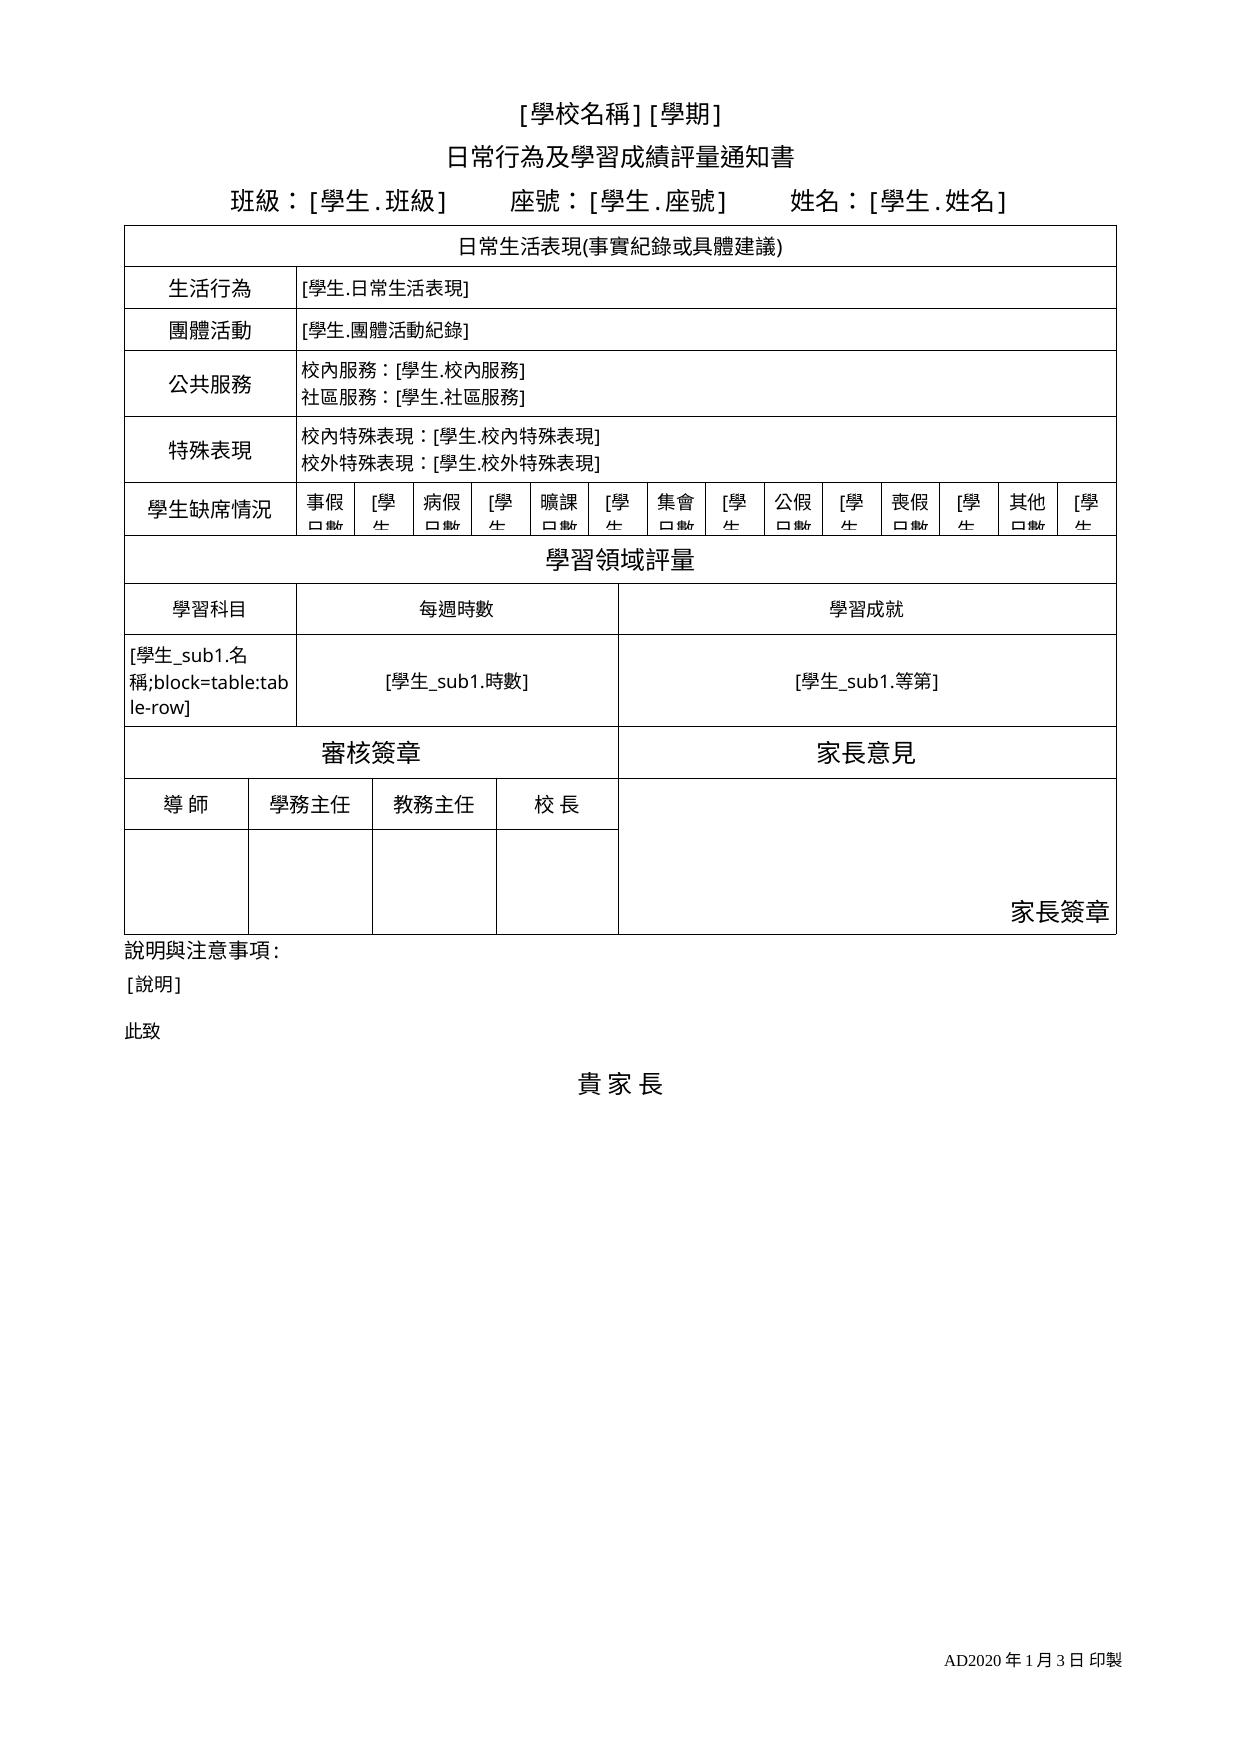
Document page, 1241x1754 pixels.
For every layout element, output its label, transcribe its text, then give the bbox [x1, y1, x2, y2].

table_cell 學務主任 [249, 779, 372, 829]
table_cell 病假 日數 [414, 483, 471, 535]
table_cell 公共服務 [125, 351, 296, 416]
table_cell 學習領域評量 [125, 536, 1116, 583]
table_cell [學生.假.其他] [1058, 483, 1116, 535]
table_cell [學生.團體活動紀錄] [297, 309, 1116, 350]
table_cell [學生_sub1.等第] [619, 635, 1116, 726]
table_cell 校內特殊表現：[學生.校內特殊表現] 校外特殊表現：[學生.校外特殊表現] [297, 417, 1116, 482]
table_cell 團體活動 [125, 309, 296, 350]
table_cell 學習科目 [125, 584, 296, 634]
text 中華民國109年1月3日 印製 [118, 1647, 1122, 1671]
table_cell [學生.假.事假] [355, 483, 413, 535]
table_cell 教務主任 [373, 779, 496, 829]
table_cell [學生.日常生活表現] [297, 267, 1116, 308]
table_cell 曠課 日數 [531, 483, 588, 535]
table_cell 生活行為 [125, 267, 296, 308]
table_header [學生;block=tbs:page;sub1=subject] [學校名稱][學期] 日常行為及學習成績評量通知書 班級：[學生.班級] 座號：[學生.座號] 姓名：[學生.姓名] 說明與注意事項: [說明] 此致 貴 家 長 [118, 838, 1122, 1647]
table_cell 其他 日數 [999, 483, 1057, 535]
table_cell [497, 830, 618, 837]
table_cell [學生.假.病假] [472, 483, 530, 535]
table_cell 每週時數 [297, 584, 618, 634]
table_cell 學生缺席情況 [125, 483, 296, 535]
table_cell 事假 日數 [297, 483, 354, 535]
table_header 日常生活表現(事實紀錄或具體建議) [125, 226, 1116, 266]
table_cell 校內服務：[學生.校內服務] 社區服務：[學生.社區服務] [297, 351, 1116, 416]
picture [398, 840, 469, 911]
table_cell [學生.假.曠課] [589, 483, 647, 535]
table_cell 家長意見 [619, 727, 1116, 777]
picture [520, 837, 592, 909]
table_cell 公假 日數 [765, 483, 822, 535]
table_cell [125, 830, 248, 934]
picture [276, 840, 347, 912]
table_cell 集會 日數 [648, 483, 705, 535]
table_cell 家長簽章 [619, 779, 1116, 934]
table_cell [學生.假.公假] [823, 483, 881, 535]
table_cell [學生_sub1.時數] [297, 635, 618, 726]
table_cell [249, 830, 372, 934]
table_cell 特殊表現 [125, 417, 296, 482]
table_cell [373, 830, 496, 934]
table_cell [學生.假.集會] [706, 483, 764, 535]
table_cell 審核簽章 [125, 727, 618, 777]
table_cell [學生_sub1.名稱;block=table:table-row] [125, 635, 296, 726]
table_cell [學生.假.喪假] [940, 483, 998, 535]
table_cell 學習成就 [619, 584, 1116, 634]
table_cell 喪假 日數 [882, 483, 939, 535]
table_cell [497, 838, 618, 934]
table_cell 導 師 [125, 779, 248, 829]
table_cell 校 長 [497, 779, 618, 829]
table_header [學生;block=tbs:page;sub1=subject] [學校名稱][學期] 日常行為及學習成績評量通知書 班級：[學生.班級] 座號：[學生.座號] 姓名：[學生.姓名] 說明與注意事項: [說明] 此致 貴 家 長 [118, 89, 1122, 837]
